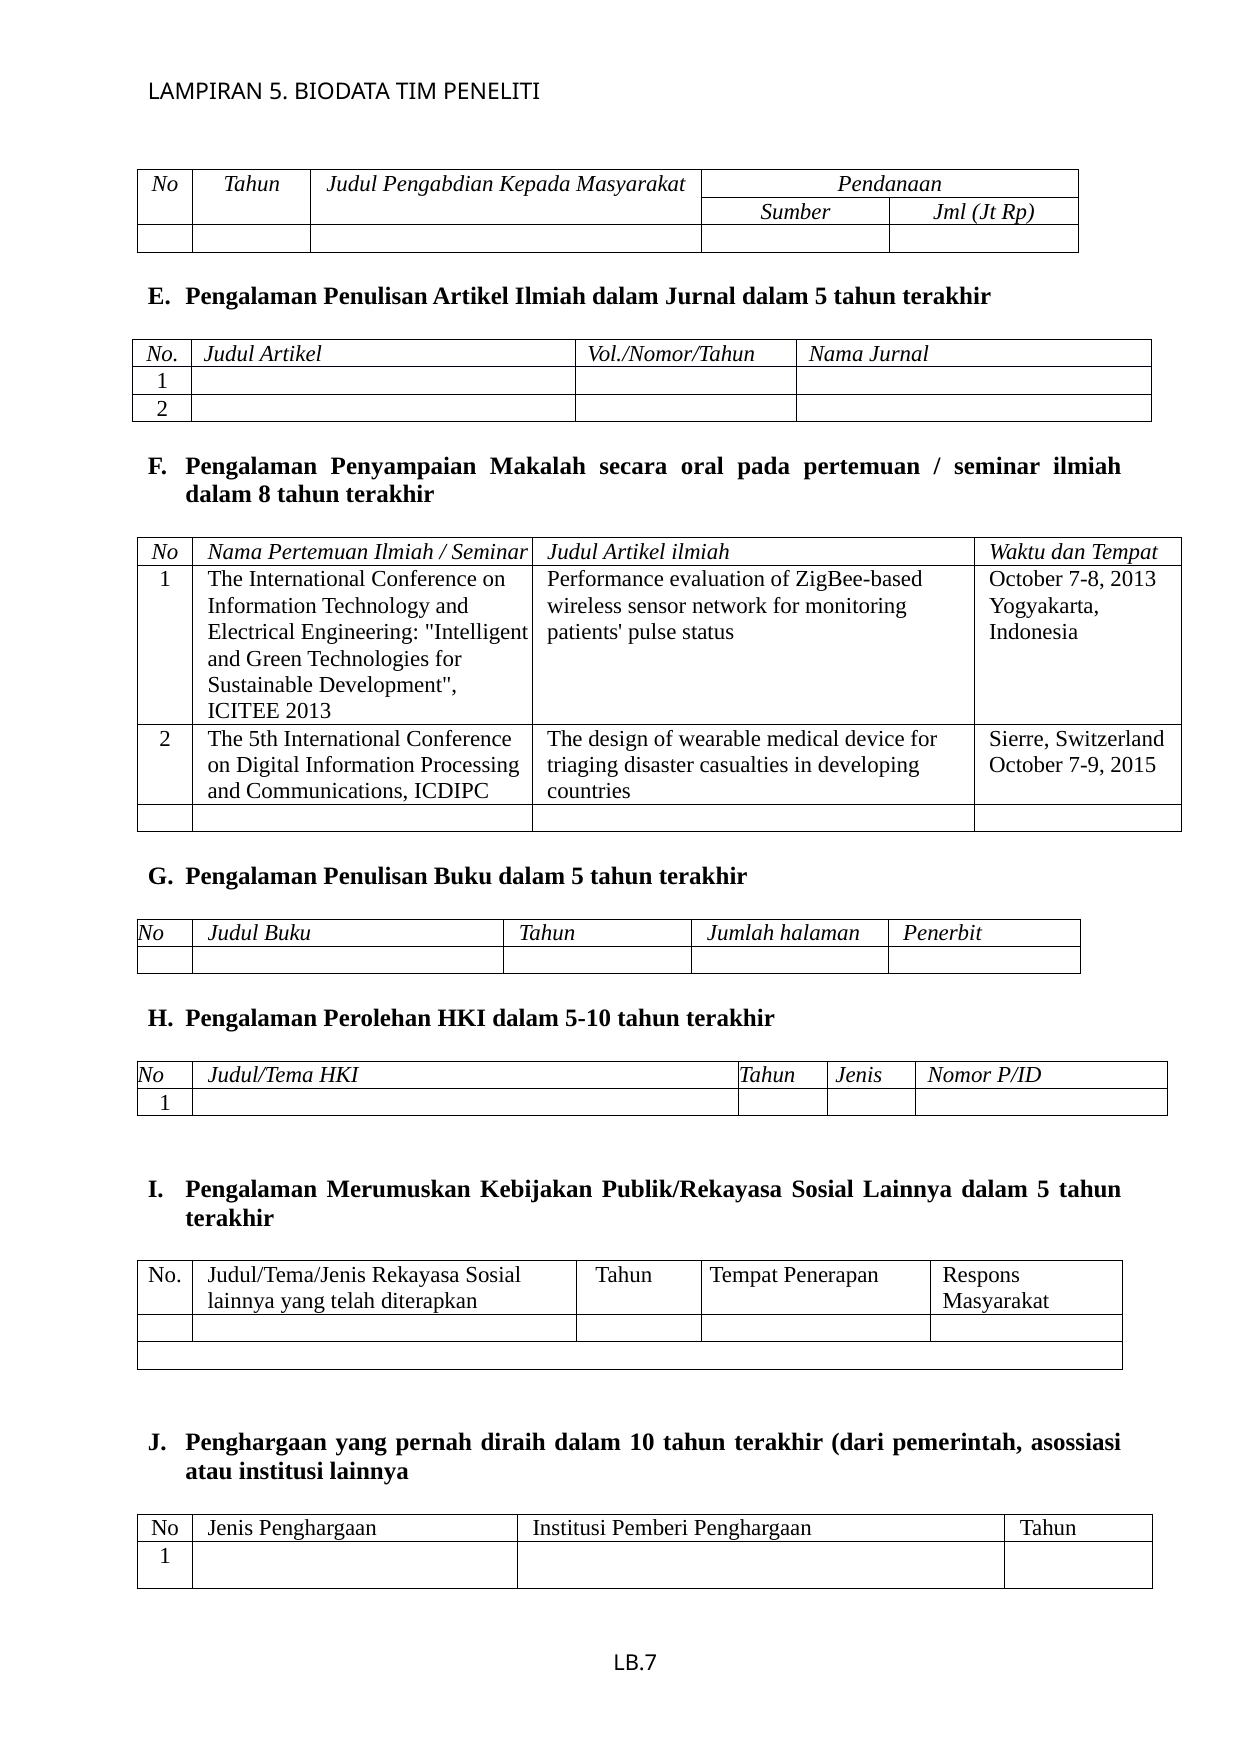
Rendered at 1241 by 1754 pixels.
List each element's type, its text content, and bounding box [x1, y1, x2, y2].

table_header No. [138, 1261, 192, 1314]
list Pengalaman Merumuskan Kebijakan Publik/Rekayasa Sosial Lainnya dalam 5 tahun terakhir [148, 1174, 1122, 1231]
table_cell 1 [138, 1542, 192, 1588]
table_cell [192, 367, 575, 394]
table_cell [138, 225, 192, 252]
table_header Judul Artikel ilmiah [533, 538, 974, 564]
table_cell [193, 1542, 517, 1588]
table_cell [311, 225, 701, 252]
table_header Vol./Nomor/Tahun [576, 340, 796, 366]
table_header Respons Masyarakat [931, 1261, 1122, 1314]
table_header No [138, 920, 192, 946]
list Pengalaman Penyampaian Makalah secara oral pada pertemuan / seminar ilmiah dalam 8 tahun terakhir [148, 451, 1122, 508]
table_cell [518, 1542, 1004, 1588]
table_cell [576, 367, 796, 394]
table_header Tahun [504, 920, 691, 946]
table_cell 1 [133, 367, 191, 394]
table_cell [702, 225, 889, 252]
table_header No [138, 1062, 192, 1088]
table_cell [193, 947, 503, 973]
table_header Tahun [193, 170, 310, 224]
table_header Tahun [577, 1261, 701, 1314]
table_cell The International Conference on Information Technology and Electrical Engineering: "Intelligent and Green Technologies for Sustainable Development", ICITEE 2013 [193, 566, 532, 724]
table_cell The design of wearable medical device for triaging disaster casualties in developing countries [533, 725, 974, 804]
table_header Tahun [739, 1062, 827, 1088]
table_header Nama Pertemuan Ilmiah / Seminar [193, 538, 532, 564]
table_cell [504, 947, 691, 973]
table_header Jenis [828, 1062, 915, 1088]
table_header No [138, 1515, 192, 1541]
table_cell Sierre, Switzerland October 7-9, 2015 [975, 725, 1181, 804]
table_cell [702, 1315, 930, 1341]
table_header Pendanaan [702, 170, 1078, 197]
table_cell Performance evaluation of ZigBee-based wireless sensor network for monitoring patients' pulse status [533, 566, 974, 724]
table_cell [890, 225, 1078, 252]
table_cell [138, 1315, 192, 1341]
table_cell [193, 805, 532, 831]
table_header Judul Artikel [192, 340, 575, 366]
table_header No [138, 170, 192, 224]
table_cell [193, 1315, 576, 1341]
table_header No. [133, 340, 191, 366]
table_cell [533, 805, 974, 831]
table_header Penerbit [889, 920, 1080, 946]
table_header Judul Buku [193, 920, 503, 946]
table_cell [931, 1315, 1122, 1341]
table_cell [1005, 1542, 1152, 1588]
table_cell [138, 1342, 1122, 1369]
table_cell [692, 947, 888, 973]
table_header No [138, 538, 192, 564]
table_header Nama Jurnal [797, 340, 1151, 366]
table_cell 1 [138, 1089, 192, 1115]
table_header Waktu dan Tempat [975, 538, 1181, 564]
table_cell 2 [138, 725, 192, 804]
list Pengalaman Perolehan HKI dalam 5-10 tahun terakhir [148, 1003, 1122, 1032]
table_cell [193, 1089, 738, 1115]
table_cell [138, 947, 192, 973]
table_cell 1 [138, 566, 192, 724]
table_cell [138, 805, 192, 831]
table_cell Sumber [702, 198, 889, 224]
table_header Judul Pengabdian Kepada Masyarakat [311, 170, 701, 224]
table_cell [193, 225, 310, 252]
table_cell [577, 1315, 701, 1341]
table_header Judul/Tema HKI [193, 1062, 738, 1088]
table_cell [889, 947, 1080, 973]
table_header Tahun [1005, 1515, 1152, 1541]
table_header Jenis Penghargaan [193, 1515, 517, 1541]
table_cell [797, 367, 1151, 394]
table_cell [192, 395, 575, 421]
list Pengalaman Penulisan Buku dalam 5 tahun terakhir [148, 861, 1122, 890]
table_cell Jml (Jt Rp) [890, 198, 1078, 224]
table_cell [797, 395, 1151, 421]
table_header Judul/Tema/Jenis Rekayasa Sosial lainnya yang telah diterapkan [193, 1261, 576, 1314]
table_cell 2 [133, 395, 191, 421]
table_cell October 7-8, 2013 Yogyakarta, Indonesia [975, 566, 1181, 724]
list Penghargaan yang pernah diraih dalam 10 tahun terakhir (dari pemerintah, asossiasi atau institusi lainnya [148, 1427, 1122, 1485]
table_cell [576, 395, 796, 421]
table_header Institusi Pemberi Penghargaan [518, 1515, 1004, 1541]
table_cell [975, 805, 1181, 831]
table_header Tempat Penerapan [702, 1261, 930, 1314]
table_header Jumlah halaman [692, 920, 888, 946]
table_cell [828, 1089, 915, 1115]
table_cell The 5th International Conference on Digital Information Processing and Communications, ICDIPC [193, 725, 532, 804]
table_header Nomor P/ID [916, 1062, 1167, 1088]
list Pengalaman Penulisan Artikel Ilmiah dalam Jurnal dalam 5 tahun terakhir [148, 281, 1122, 310]
table_cell [739, 1089, 827, 1115]
table_cell [916, 1089, 1167, 1115]
